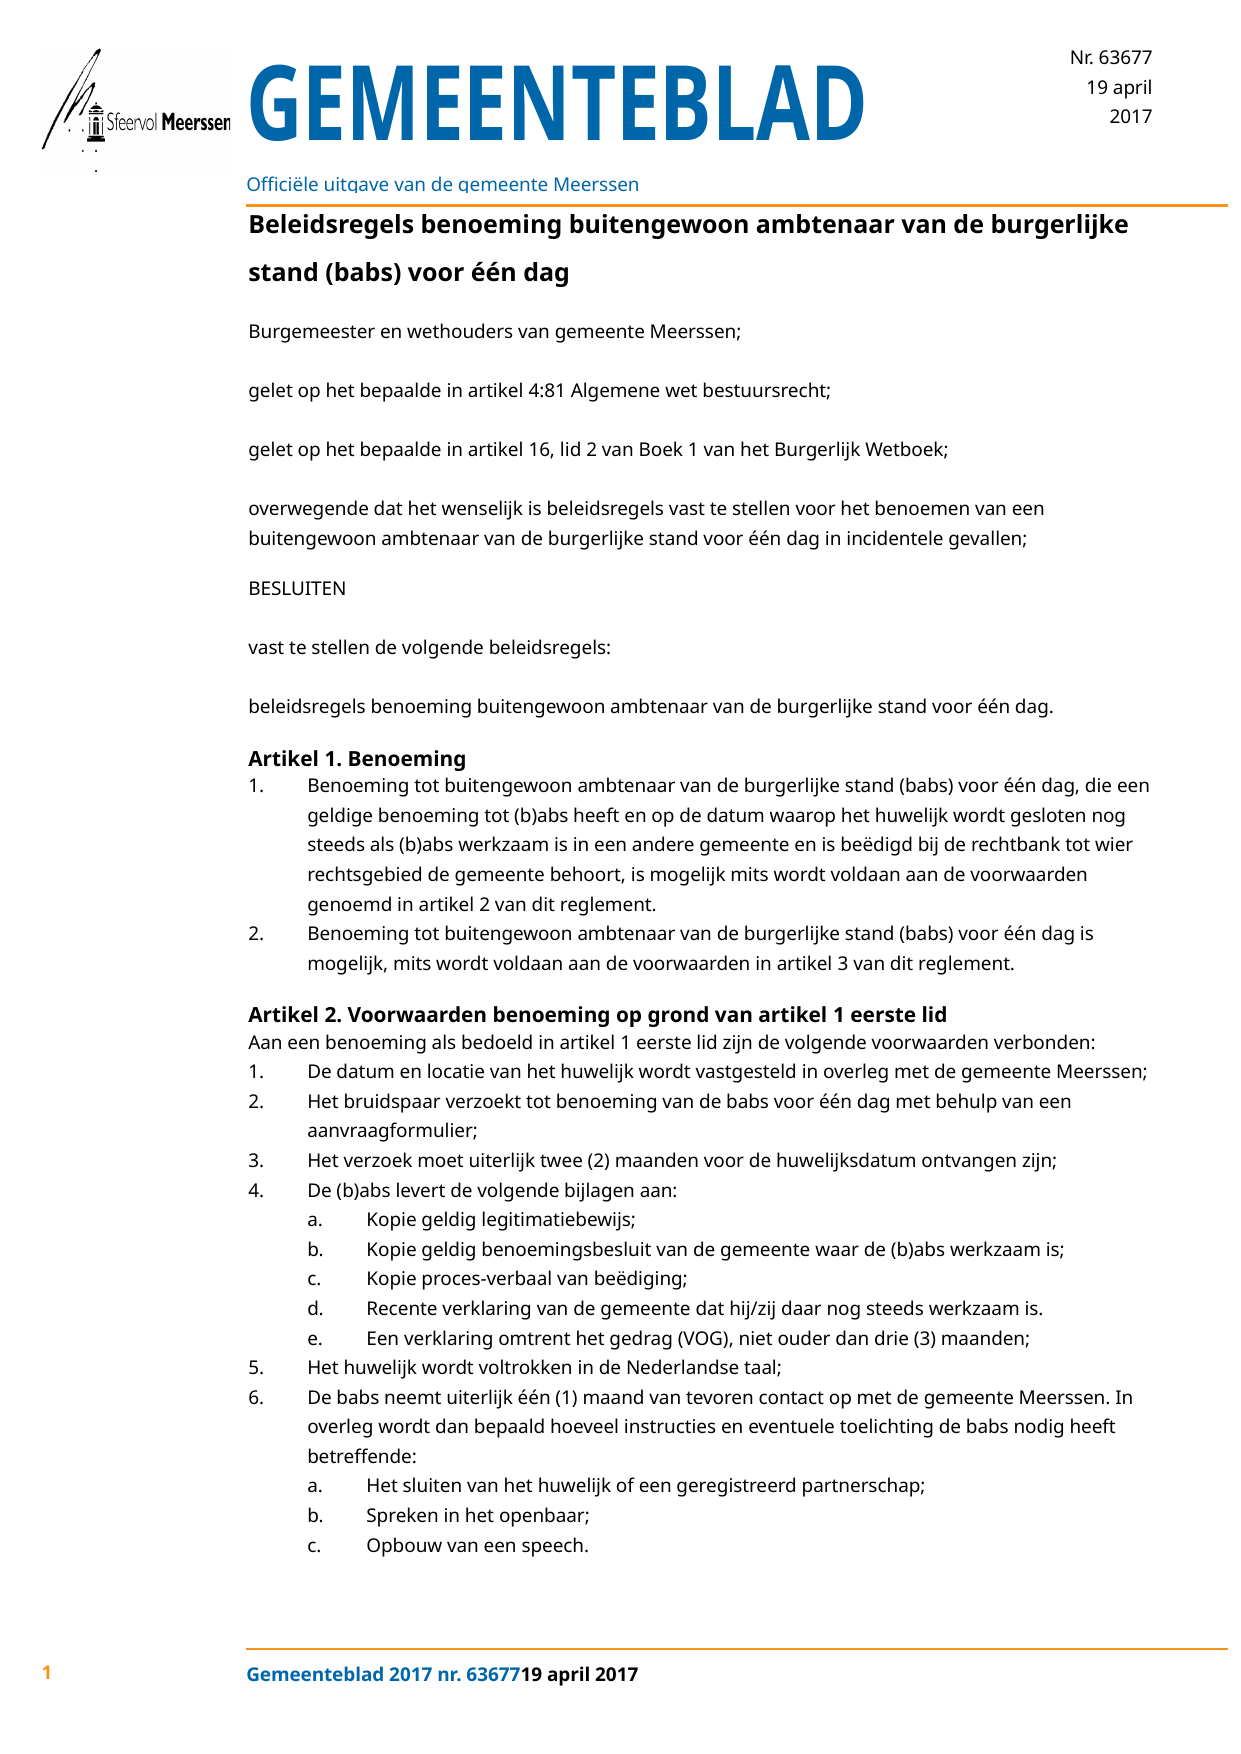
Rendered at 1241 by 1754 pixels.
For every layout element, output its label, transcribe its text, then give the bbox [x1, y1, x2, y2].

list Opbouw van een speech. [307, 1532, 1152, 1557]
text overwegende dat het wenselijk is beleidsregels vast te stellen voor het benoemen van een buitengewoon ambtenaar van de burgerlijke stand voor één dag in incidentele gevallen; [248, 495, 1152, 551]
text Aan een benoeming als bedoeld in artikel 1 eerste lid zijn de volgende voorwaarden verbonden: [248, 1029, 1152, 1054]
list De (b)abs levert de volgende bijlagen aan: [248, 1177, 1152, 1202]
list De babs neemt uiterlijk één (1) maand van tevoren contact op met de gemeente Meerssen. In overleg wordt dan bepaald hoeveel instructies en eventuele toelichting de babs nodig heeft betreffende: [248, 1384, 1152, 1469]
list Benoeming tot buitengewoon ambtenaar van de burgerlijke stand (babs) voor één dag is mogelijk, mits wordt voldaan aan de voorwaarden in artikel 3 van dit reglement. [248, 920, 1152, 976]
text gelet op het bepaalde in artikel 4:81 Algemene wet bestuursrecht; [248, 377, 1152, 403]
text Artikel 1. Benoeming [248, 744, 1152, 772]
list Het huwelijk wordt voltrokken in de Nederlandse taal; [248, 1354, 1152, 1380]
list Een verklaring omtrent het gedrag (VOG), niet ouder dan drie (3) maanden; [307, 1325, 1152, 1350]
list Het sluiten van het huwelijk of een geregistreerd partnerschap; [307, 1473, 1152, 1498]
text BESLUITEN [248, 575, 1152, 601]
list Recente verklaring van de gemeente dat hij/zij daar nog steeds werkzaam is. [307, 1295, 1152, 1321]
text vast te stellen de volgende beleidsregels: [248, 634, 1152, 660]
list Het verzoek moet uiterlijk twee (2) maanden voor de huwelijksdatum ontvangen zijn; [248, 1147, 1152, 1173]
list Spreken in het openbaar; [307, 1502, 1152, 1528]
list Het bruidspaar verzoekt tot benoeming van de babs voor één dag met behulp van een aanvraagformulier; [248, 1088, 1152, 1143]
list De datum en locatie van het huwelijk wordt vastgesteld in overleg met de gemeente Meerssen; [248, 1058, 1152, 1084]
list Kopie geldig benoemingsbesluit van de gemeente waar de (b)abs werkzaam is; [307, 1236, 1152, 1262]
text Burgemeester en wethouders van gemeente Meerssen; [248, 318, 1152, 344]
list Kopie proces-verbaal van beëdiging; [307, 1266, 1152, 1291]
text Artikel 2. Voorwaarden benoeming op grond van artikel 1 eerste lid [248, 1000, 1152, 1029]
text gelet op het bepaalde in artikel 16, lid 2 van Boek 1 van het Burgerlijk Wetboek; [248, 436, 1152, 462]
list Kopie geldig legitimatiebewijs; [307, 1206, 1152, 1232]
picture [41, 47, 231, 172]
text beleidsregels benoeming buitengewoon ambtenaar van de burgerlijke stand voor één dag. [248, 694, 1152, 719]
list Benoeming tot buitengewoon ambtenaar van de burgerlijke stand (babs) voor één dag, die een geldige benoeming tot (b)abs heeft en op de datum waarop het huwelijk wordt gesloten nog steeds als (b)abs werkzaam is in een andere gemeente en is beëdigd bij de rechtbank tot wier rechtsgebied de gemeente behoort, is mogelijk mits wordt voldaan aan de voorwaarden genoemd in artikel 2 van dit reglement. [248, 772, 1152, 917]
text Beleidsregels benoeming buitengewoon ambtenaar van de burgerlijke stand (babs) voor één dag [248, 207, 1152, 288]
